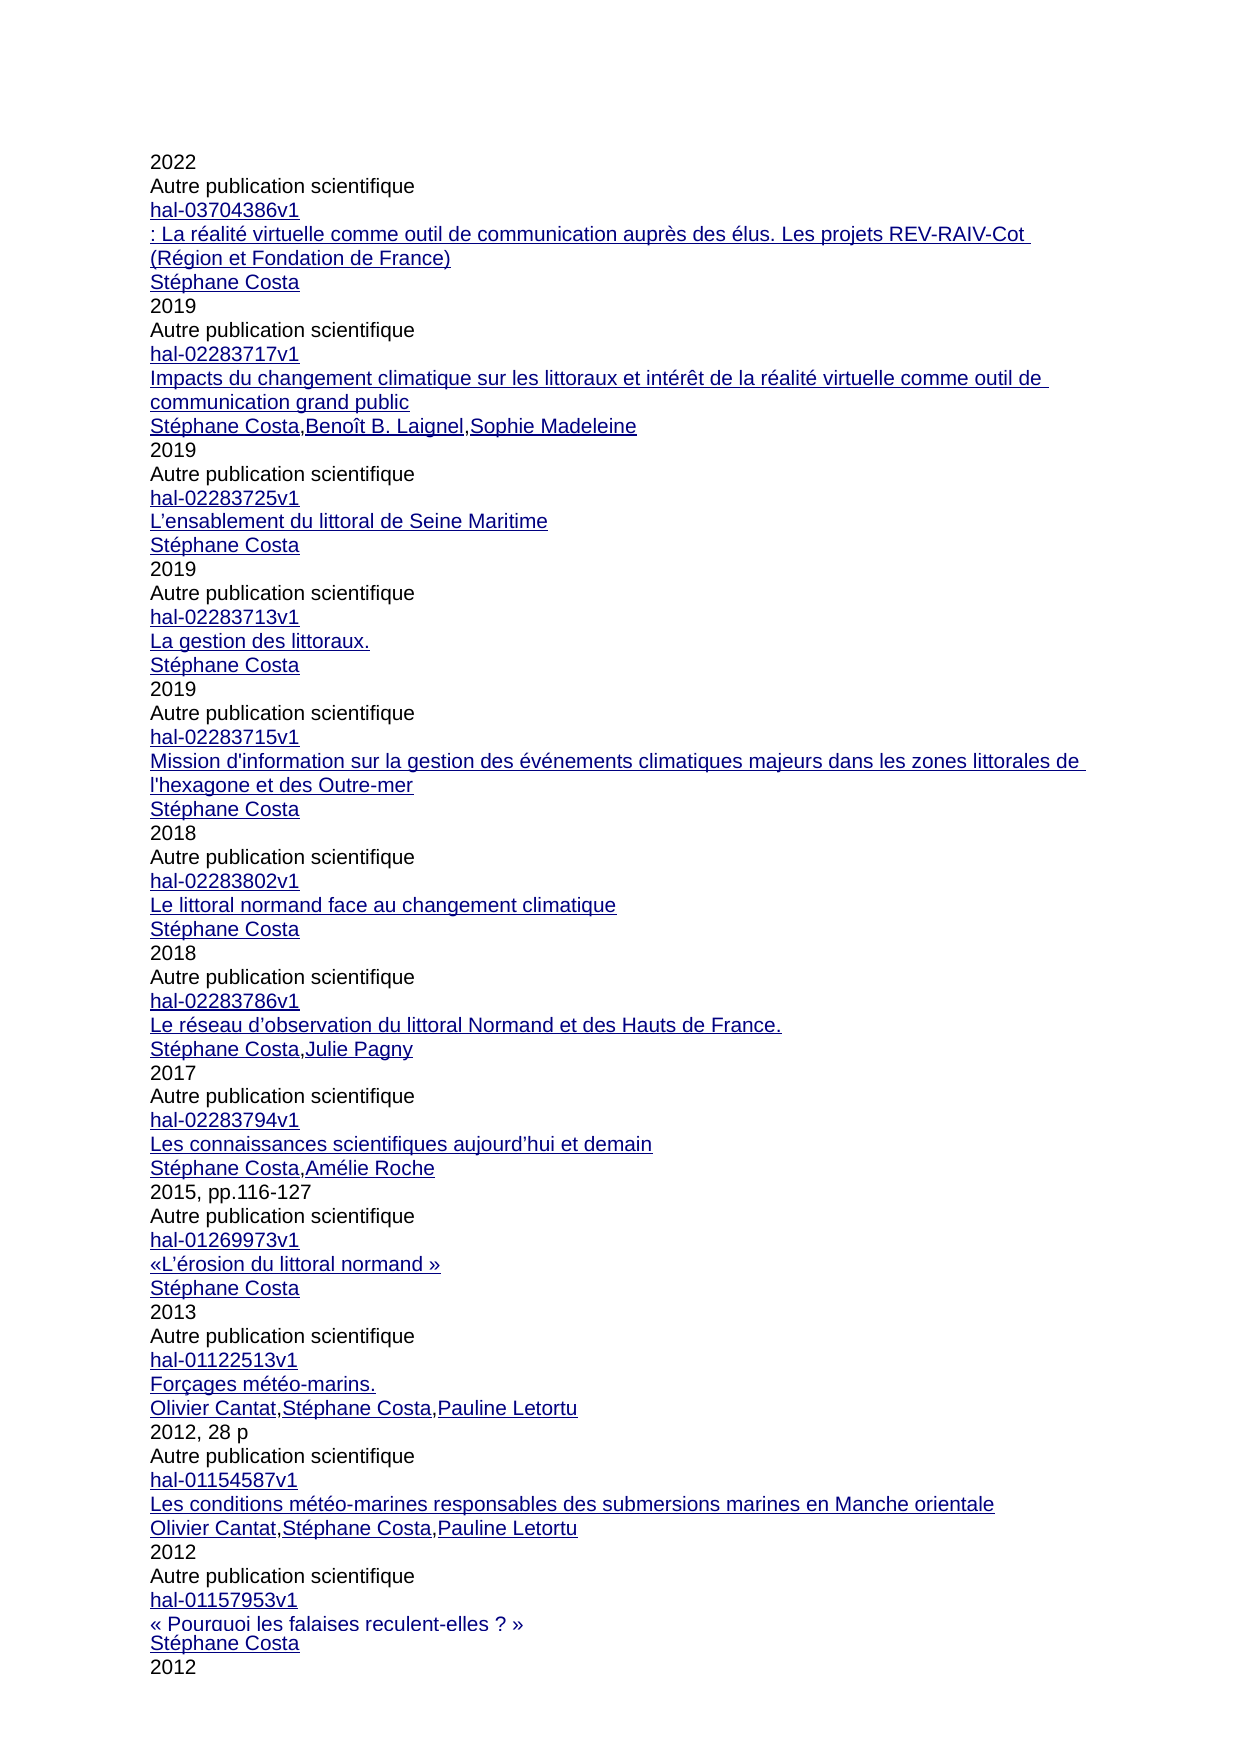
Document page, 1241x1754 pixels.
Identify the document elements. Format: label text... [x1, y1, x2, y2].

table_cell Le littoral normand face au changement climatique Stéphane Costa 2018 Autre publication scientifique hal-02283786v1 [150, 893, 1090, 1012]
table_cell « Pourquoi les falaises reculent-elles ? » Stéphane Costa 2012 [150, 1611, 1090, 1679]
table_cell Impacts du changement climatique sur les littoraux et intérêt de la réalité virtuelle comme outil de communication grand public Stéphane Costa,Benoît B. Laignel,Sophie Madeleine 2019 Autre publication scientifique hal-02283725v1 [150, 366, 1090, 509]
table_cell «L’érosion du littoral normand » Stéphane Costa 2013 Autre publication scientifique hal-01122513v1 [150, 1252, 1090, 1372]
table_cell Les conditions météo-marines responsables des submersions marines en Manche orientale Olivier Cantat,Stéphane Costa,Pauline Letortu 2012 Autre publication scientifique hal-01157953v1 [150, 1492, 1090, 1611]
table_header 2022 Autre publication scientifique hal-03704386v1 [150, 150, 1090, 222]
table_cell La gestion des littoraux. Stéphane Costa 2019 Autre publication scientifique hal-02283715v1 [150, 629, 1090, 749]
table_cell Les connaissances scientifiques aujourd’hui et demain Stéphane Costa,Amélie Roche 2015, pp.116-127 Autre publication scientifique hal-01269973v1 [150, 1132, 1090, 1252]
table_cell L’ensablement du littoral de Seine Maritime Stéphane Costa 2019 Autre publication scientifique hal-02283713v1 [150, 509, 1090, 629]
table_cell Mission d'information sur la gestion des événements climatiques majeurs dans les zones littorales de l'hexagone et des Outre-mer Stéphane Costa 2018 Autre publication scientifique hal-02283802v1 [150, 749, 1090, 893]
table_cell : La réalité virtuelle comme outil de communication auprès des élus. Les projets REV-RAIV-Cot (Région et Fondation de France) Stéphane Costa 2019 Autre publication scientifique hal-02283717v1 [150, 222, 1090, 366]
table_cell Le réseau d’observation du littoral Normand et des Hauts de France. Stéphane Costa,Julie Pagny 2017 Autre publication scientifique hal-02283794v1 [150, 1013, 1090, 1132]
table_cell Forçages météo-marins. Olivier Cantat,Stéphane Costa,Pauline Letortu 2012, 28 p Autre publication scientifique hal-01154587v1 [150, 1372, 1090, 1492]
